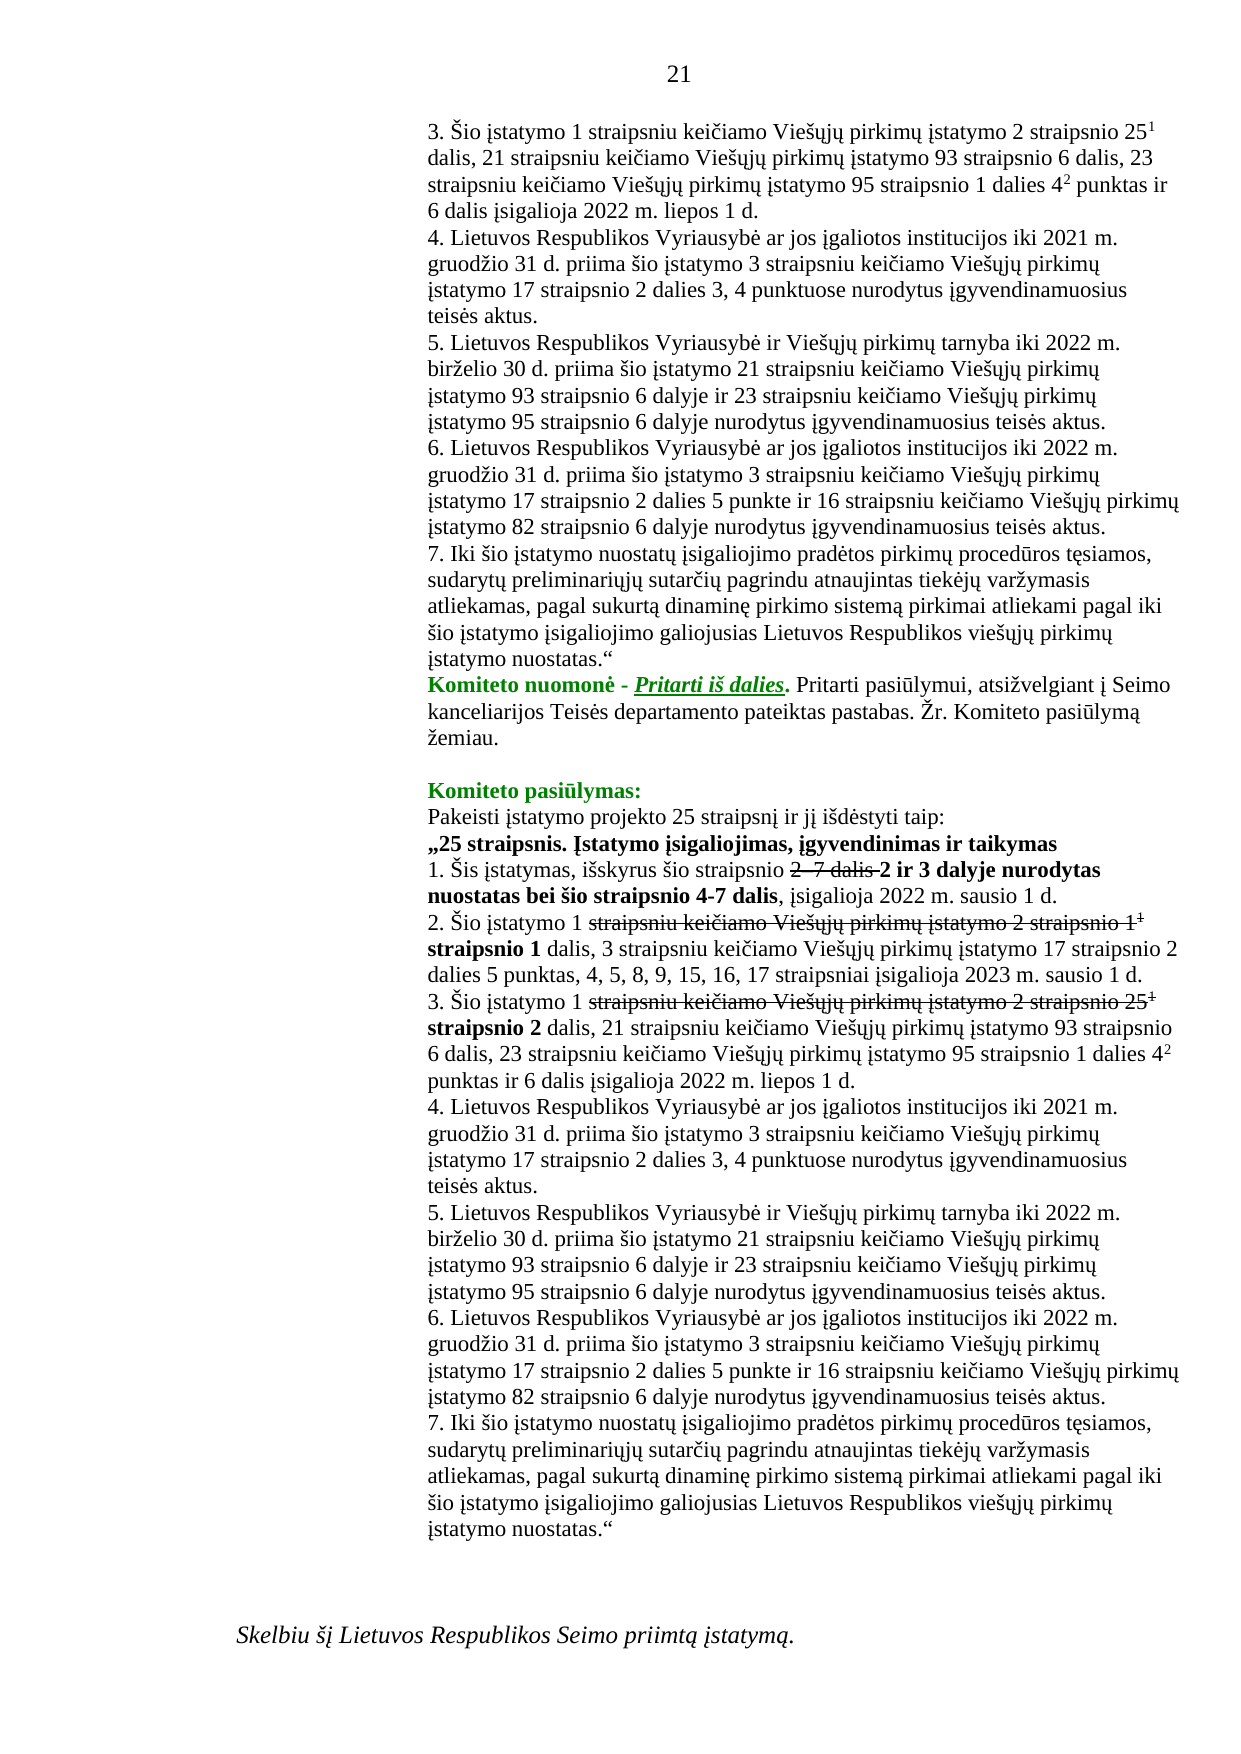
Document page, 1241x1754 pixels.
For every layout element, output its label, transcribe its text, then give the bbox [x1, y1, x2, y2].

text 2. Šio įstatymo 1 straipsniu keičiamo Viešųjų pirkimų įstatymo 2 straipsnio 11 straipsnio 1 dalis, 3 straipsniu keičiamo Viešųjų pirkimų įstatymo 17 straipsnio 2 dalies 5 punktas, 4, 5, 8, 9, 15, 16, 17 straipsniai įsigalioja 2023 m. sausio 1 d. [427, 909, 1181, 988]
text 5. Lietuvos Respublikos Vyriausybė ir Viešųjų pirkimų tarnyba iki 2022 m. birželio 30 d. priima šio įstatymo 21 straipsniu keičiamo Viešųjų pirkimų įstatymo 93 straipsnio 6 dalyje ir 23 straipsniu keičiamo Viešųjų pirkimų įstatymo 95 straipsnio 6 dalyje nurodytus įgyvendinamuosius teisės aktus. [427, 329, 1181, 434]
text 7. Iki šio įstatymo nuostatų įsigaliojimo pradėtos pirkimų procedūros tęsiamos, sudarytų preliminariųjų sutarčių pagrindu atnaujintas tiekėjų varžymasis atliekamas, pagal sukurtą dinaminę pirkimo sistemą pirkimai atliekami pagal iki šio įstatymo įsigaliojimo galiojusias Lietuvos Respublikos viešųjų pirkimų įstatymo nuostatas.“ [427, 540, 1181, 672]
text Pakeisti įstatymo projekto 25 straipsnį ir jį išdėstyti taip: [427, 803, 1181, 830]
text 1. Šis įstatymas, išskyrus šio straipsnio 2–7 dalis 2 ir 3 dalyje nurodytas nuostatas bei šio straipsnio 4-7 dalis, įsigalioja 2022 m. sausio 1 d. [427, 856, 1181, 909]
text 3. Šio įstatymo 1 straipsniu keičiamo Viešųjų pirkimų įstatymo 2 straipsnio 251 dalis, 21 straipsniu keičiamo Viešųjų pirkimų įstatymo 93 straipsnio 6 dalis, 23 straipsniu keičiamo Viešųjų pirkimų įstatymo 95 straipsnio 1 dalies 42 punktas ir 6 dalis įsigalioja 2022 m. liepos 1 d. [427, 118, 1181, 223]
text 5. Lietuvos Respublikos Vyriausybė ir Viešųjų pirkimų tarnyba iki 2022 m. birželio 30 d. priima šio įstatymo 21 straipsniu keičiamo Viešųjų pirkimų įstatymo 93 straipsnio 6 dalyje ir 23 straipsniu keičiamo Viešųjų pirkimų įstatymo 95 straipsnio 6 dalyje nurodytus įgyvendinamuosius teisės aktus. [427, 1199, 1181, 1304]
text 6. Lietuvos Respublikos Vyriausybė ar jos įgaliotos institucijos iki 2022 m. gruodžio 31 d. priima šio įstatymo 3 straipsniu keičiamo Viešųjų pirkimų įstatymo 17 straipsnio 2 dalies 5 punkte ir 16 straipsniu keičiamo Viešųjų pirkimų įstatymo 82 straipsnio 6 dalyje nurodytus įgyvendinamuosius teisės aktus. [427, 1304, 1181, 1409]
text 3. Šio įstatymo 1 straipsniu keičiamo Viešųjų pirkimų įstatymo 2 straipsnio 251 straipsnio 2 dalis, 21 straipsniu keičiamo Viešųjų pirkimų įstatymo 93 straipsnio 6 dalis, 23 straipsniu keičiamo Viešųjų pirkimų įstatymo 95 straipsnio 1 dalies 42 punktas ir 6 dalis įsigalioja 2022 m. liepos 1 d. [427, 988, 1181, 1093]
text Komiteto pasiūlymas: [427, 777, 1181, 803]
text Komiteto nuomonė - Pritarti iš dalies. Pritarti pasiūlymui, atsižvelgiant į Seimo kanceliarijos Teisės departamento pateiktas pastabas. Žr. Komiteto pasiūlymą žemiau. [427, 672, 1181, 751]
text 6. Lietuvos Respublikos Vyriausybė ar jos įgaliotos institucijos iki 2022 m. gruodžio 31 d. priima šio įstatymo 3 straipsniu keičiamo Viešųjų pirkimų įstatymo 17 straipsnio 2 dalies 5 punkte ir 16 straipsniu keičiamo Viešųjų pirkimų įstatymo 82 straipsnio 6 dalyje nurodytus įgyvendinamuosius teisės aktus. [427, 434, 1181, 540]
text Skelbiu šį Lietuvos Respublikos Seimo priimtą įstatymą. [177, 1620, 1181, 1649]
text 7. Iki šio įstatymo nuostatų įsigaliojimo pradėtos pirkimų procedūros tęsiamos, sudarytų preliminariųjų sutarčių pagrindu atnaujintas tiekėjų varžymasis atliekamas, pagal sukurtą dinaminę pirkimo sistemą pirkimai atliekami pagal iki šio įstatymo įsigaliojimo galiojusias Lietuvos Respublikos viešųjų pirkimų įstatymo nuostatas.“ [427, 1409, 1181, 1541]
text „25 straipsnis. Įstatymo įsigaliojimas, įgyvendinimas ir taikymas [427, 830, 1181, 856]
text 4. Lietuvos Respublikos Vyriausybė ar jos įgaliotos institucijos iki 2021 m. gruodžio 31 d. priima šio įstatymo 3 straipsniu keičiamo Viešųjų pirkimų įstatymo 17 straipsnio 2 dalies 3, 4 punktuose nurodytus įgyvendinamuosius teisės aktus. [427, 223, 1181, 329]
text 4. Lietuvos Respublikos Vyriausybė ar jos įgaliotos institucijos iki 2021 m. gruodžio 31 d. priima šio įstatymo 3 straipsniu keičiamo Viešųjų pirkimų įstatymo 17 straipsnio 2 dalies 3, 4 punktuose nurodytus įgyvendinamuosius teisės aktus. [427, 1093, 1181, 1199]
